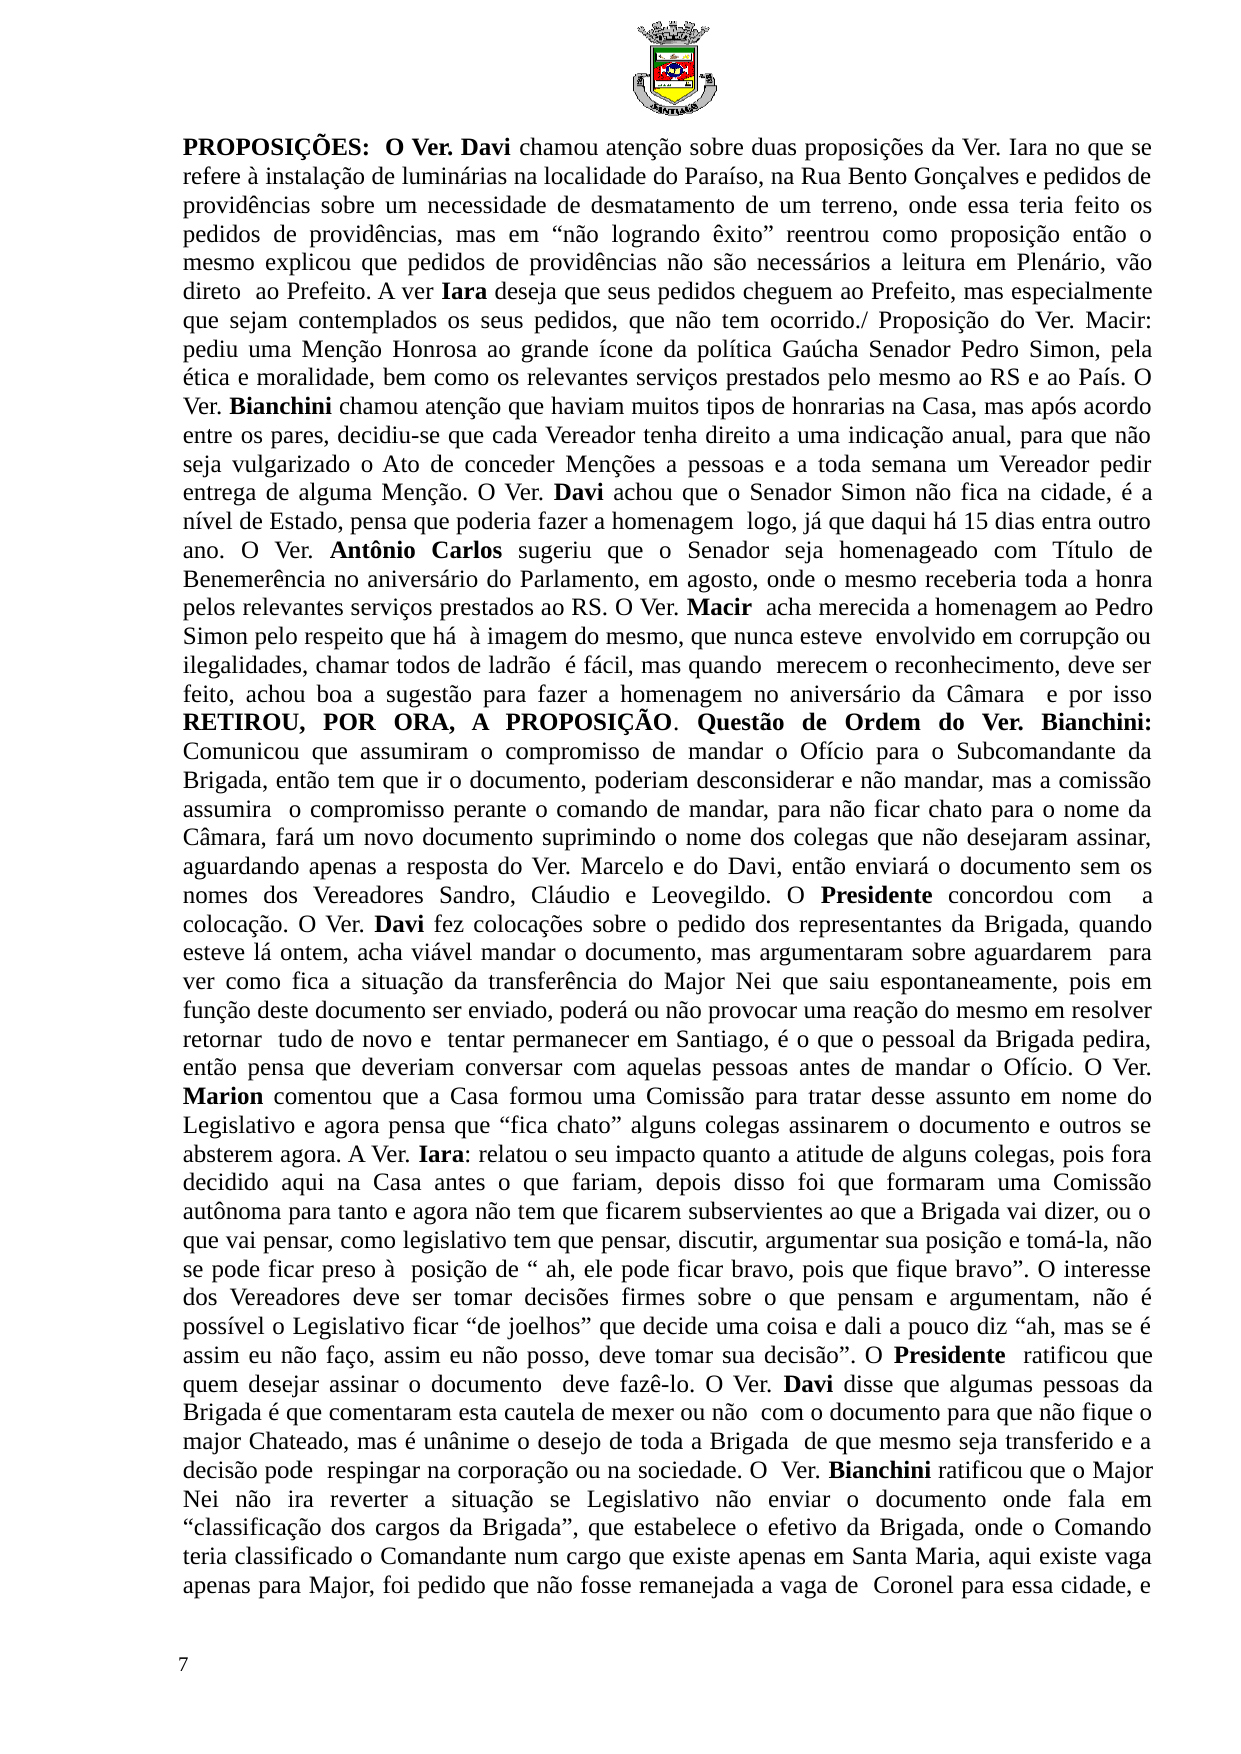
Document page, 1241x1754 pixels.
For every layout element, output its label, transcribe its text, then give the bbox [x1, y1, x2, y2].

list PROPOSIÇÕES: O Ver. Davi chamou atenção sobre duas proposições da Ver. Iara no que se refere à instalação de luminárias na localidade do Paraíso, na Rua Bento Gonçalves e pedidos de providências sobre um necessidade de desmatamento de um terreno, onde essa teria feito os pedidos de providências, mas em “não logrando êxito” reentrou como proposição então o mesmo explicou que pedidos de providências não são necessários a leitura em Plenário, vão direto ao Prefeito. A ver Iara deseja que seus pedidos cheguem ao Prefeito, mas especialmente que sejam contemplados os seus pedidos, que não tem ocorrido./ Proposição do Ver. Macir: pediu uma Menção Honrosa ao grande ícone da política Gaúcha Senador Pedro Simon, pela ética e moralidade, bem como os relevantes serviços prestados pelo mesmo ao RS e ao País. O Ver. Bianchini chamou atenção que haviam muitos tipos de honrarias na Casa, mas após acordo entre os pares, decidiu-se que cada Vereador tenha direito a uma indicação anual, para que não seja vulgarizado o Ato de conceder Menções a pessoas e a toda semana um Vereador pedir entrega de alguma Menção. O Ver. Davi achou que o Senador Simon não fica na cidade, é a nível de Estado, pensa que poderia fazer a homenagem logo, já que daqui há 15 dias entra outro ano. O Ver. Antônio Carlos sugeriu que o Senador seja homenageado com Título de Benemerência no aniversário do Parlamento, em agosto, onde o mesmo receberia toda a honra pelos relevantes serviços prestados ao RS. O Ver. Macir acha merecida a homenagem ao Pedro Simon pelo respeito que há à imagem do mesmo, que nunca esteve envolvido em corrupção ou ilegalidades, chamar todos de ladrão é fácil, mas quando merecem o reconhecimento, deve ser feito, achou boa a sugestão para fazer a homenagem no aniversário da Câmara e por isso RETIROU, POR ORA, A PROPOSIÇÃO. Questão de Ordem do Ver. Bianchini: Comunicou que assumiram o compromisso de mandar o Ofício para o Subcomandante da Brigada, então tem que ir o documento, poderiam desconsiderar e não mandar, mas a comissão assumira o compromisso perante o comando de mandar, para não ficar chato para o nome da Câmara, fará um novo documento suprimindo o nome dos colegas que não desejaram assinar, aguardando apenas a resposta do Ver. Marcelo e do Davi, então enviará o documento sem os nomes dos Vereadores Sandro, Cláudio e Leovegildo. O Presidente concordou com a colocação. O Ver. Davi fez colocações sobre o pedido dos representantes da Brigada, quando esteve lá ontem, acha viável mandar o documento, mas argumentaram sobre aguardarem para ver como fica a situação da transferência do Major Nei que saiu espontaneamente, pois em função deste documento ser enviado, poderá ou não provocar uma reação do mesmo em resolver retornar tudo de novo e tentar permanecer em Santiago, é o que o pessoal da Brigada pedira, então pensa que deveriam conversar com aquelas pessoas antes de mandar o Ofício. O Ver. Marion comentou que a Casa formou uma Comissão para tratar desse assunto em nome do Legislativo e agora pensa que “fica chato” alguns colegas assinarem o documento e outros se absterem agora. A Ver. Iara: relatou o seu impacto quanto a atitude de alguns colegas, pois fora decidido aqui na Casa antes o que fariam, depois disso foi que formaram uma Comissão autônoma para tanto e agora não tem que ficarem subservientes ao que a Brigada vai dizer, ou o que vai pensar, como legislativo tem que pensar, discutir, argumentar sua posição e tomá-la, não se pode ficar preso à posição de “ ah, ele pode ficar bravo, pois que fique bravo”. O interesse dos Vereadores deve ser tomar decisões firmes sobre o que pensam e argumentam, não é possível o Legislativo ficar “de joelhos” que decide uma coisa e dali a pouco diz “ah, mas se é assim eu não faço, assim eu não posso, deve tomar sua decisão”. O Presidente ratificou que quem desejar assinar o documento deve fazê-lo. O Ver. Davi disse que algumas pessoas da Brigada é que comentaram esta cautela de mexer ou não com o documento para que não fique o major Chateado, mas é unânime o desejo de toda a Brigada de que mesmo seja transferido e a decisão pode respingar na corporação ou na sociedade. O Ver. Bianchini ratificou que o Major Nei não ira reverter a situação se Legislativo não enviar o documento onde fala em “classificação dos cargos da Brigada”, que estabelece o efetivo da Brigada, onde o Comando teria classificado o Comandante num cargo que existe apenas em Santa Maria, aqui existe vaga apenas para Major, foi pedido que não fosse remanejada a vaga de Coronel para essa cidade, e [183, 132, 1153, 1599]
